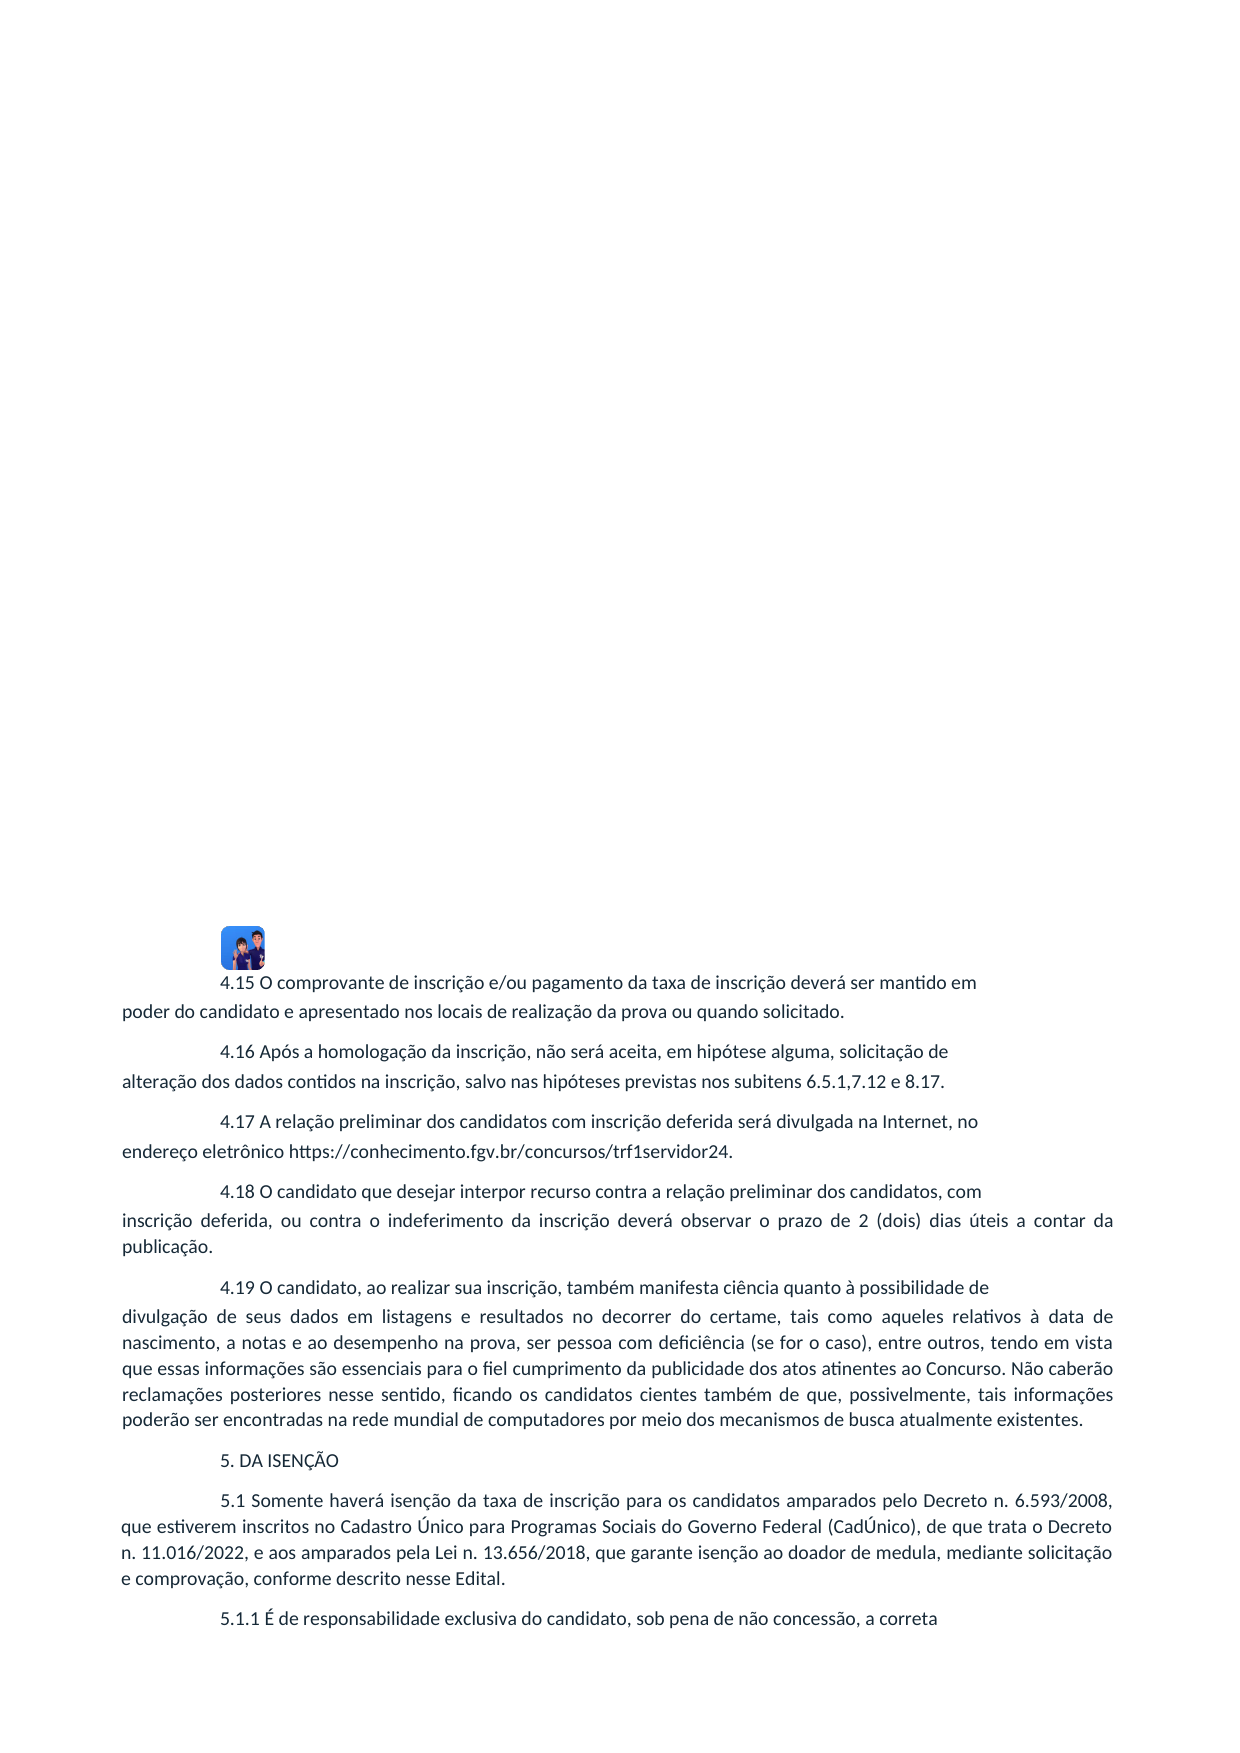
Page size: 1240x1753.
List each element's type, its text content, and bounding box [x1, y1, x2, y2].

text endereço eletrônico https://conhecimento.fgv.br/concursos/trf1servidor24. [122, 1139, 1115, 1163]
text 4.18 O candidato que desejar interpor recurso contra a relação preliminar dos candidatos, com [220, 1179, 1115, 1203]
text inscrição deferida, ou contra o indeferimento da inscrição deverá observar o prazo de 2 (dois) dias úteis a contar da publicação. [122, 1209, 1115, 1259]
text 4.16 Após a homologação da inscrição, não será aceita, em hipótese alguma, solicitação de [220, 1039, 1115, 1064]
text 5.1 Somente haverá isenção da taxa de inscrição para os candidatos amparados pelo Decreto n. 6.593/2008, que estiverem inscritos no Cadastro Único para Programas Sociais do Governo Federal (CadÚnico), de que trata o Decreto n. 11.016/2022, e aos amparados pela Lei n. 13.656/2018, que garante isenção ao doador de medula, mediante solicitação e comprovação, conforme descrito nesse Edital. [121, 1488, 1115, 1590]
text alteração dos dados contidos na inscrição, salvo nas hipóteses previstas nos subitens 6.5.1,7.12 e 8.17. [122, 1069, 1115, 1093]
text poder do candidato e apresentado nos locais de realização da prova ou quando solicitado. [122, 999, 1115, 1023]
text 4.17 A relação preliminar dos candidatos com inscrição deferida será divulgada na Internet, no [220, 1109, 1115, 1133]
text 5.1.1 É de responsabilidade exclusiva do candidato, sob pena de não concessão, a correta [220, 1606, 1115, 1630]
text 4.19 O candidato, ao realizar sua inscrição, também manifesta ciência quanto à possibilidade de [220, 1275, 1115, 1299]
text 5. DA ISENÇÃO [220, 1448, 1115, 1472]
text 4.15 O comprovante de inscrição e/ou pagamento da taxa de inscrição deverá ser mantido em [220, 970, 1115, 994]
text divulgação de seus dados em listagens e resultados no decorrer do certame, tais como aqueles relativos à data de nascimento, a notas e ao desempenho na prova, ser pessoa com deficiência (se for o caso), entre outros, tendo em vista que essas informações são essenciais para o fiel cumprimento da publicidade dos atos atinentes ao Concurso. Não caberão reclamações posteriores nesse sentido, ficando os candidatos cientes também de que, possivelmente, tais informações poderão ser encontradas na rede mundial de computadores por meio dos mecanismos de busca atualmente existentes. [122, 1304, 1115, 1432]
